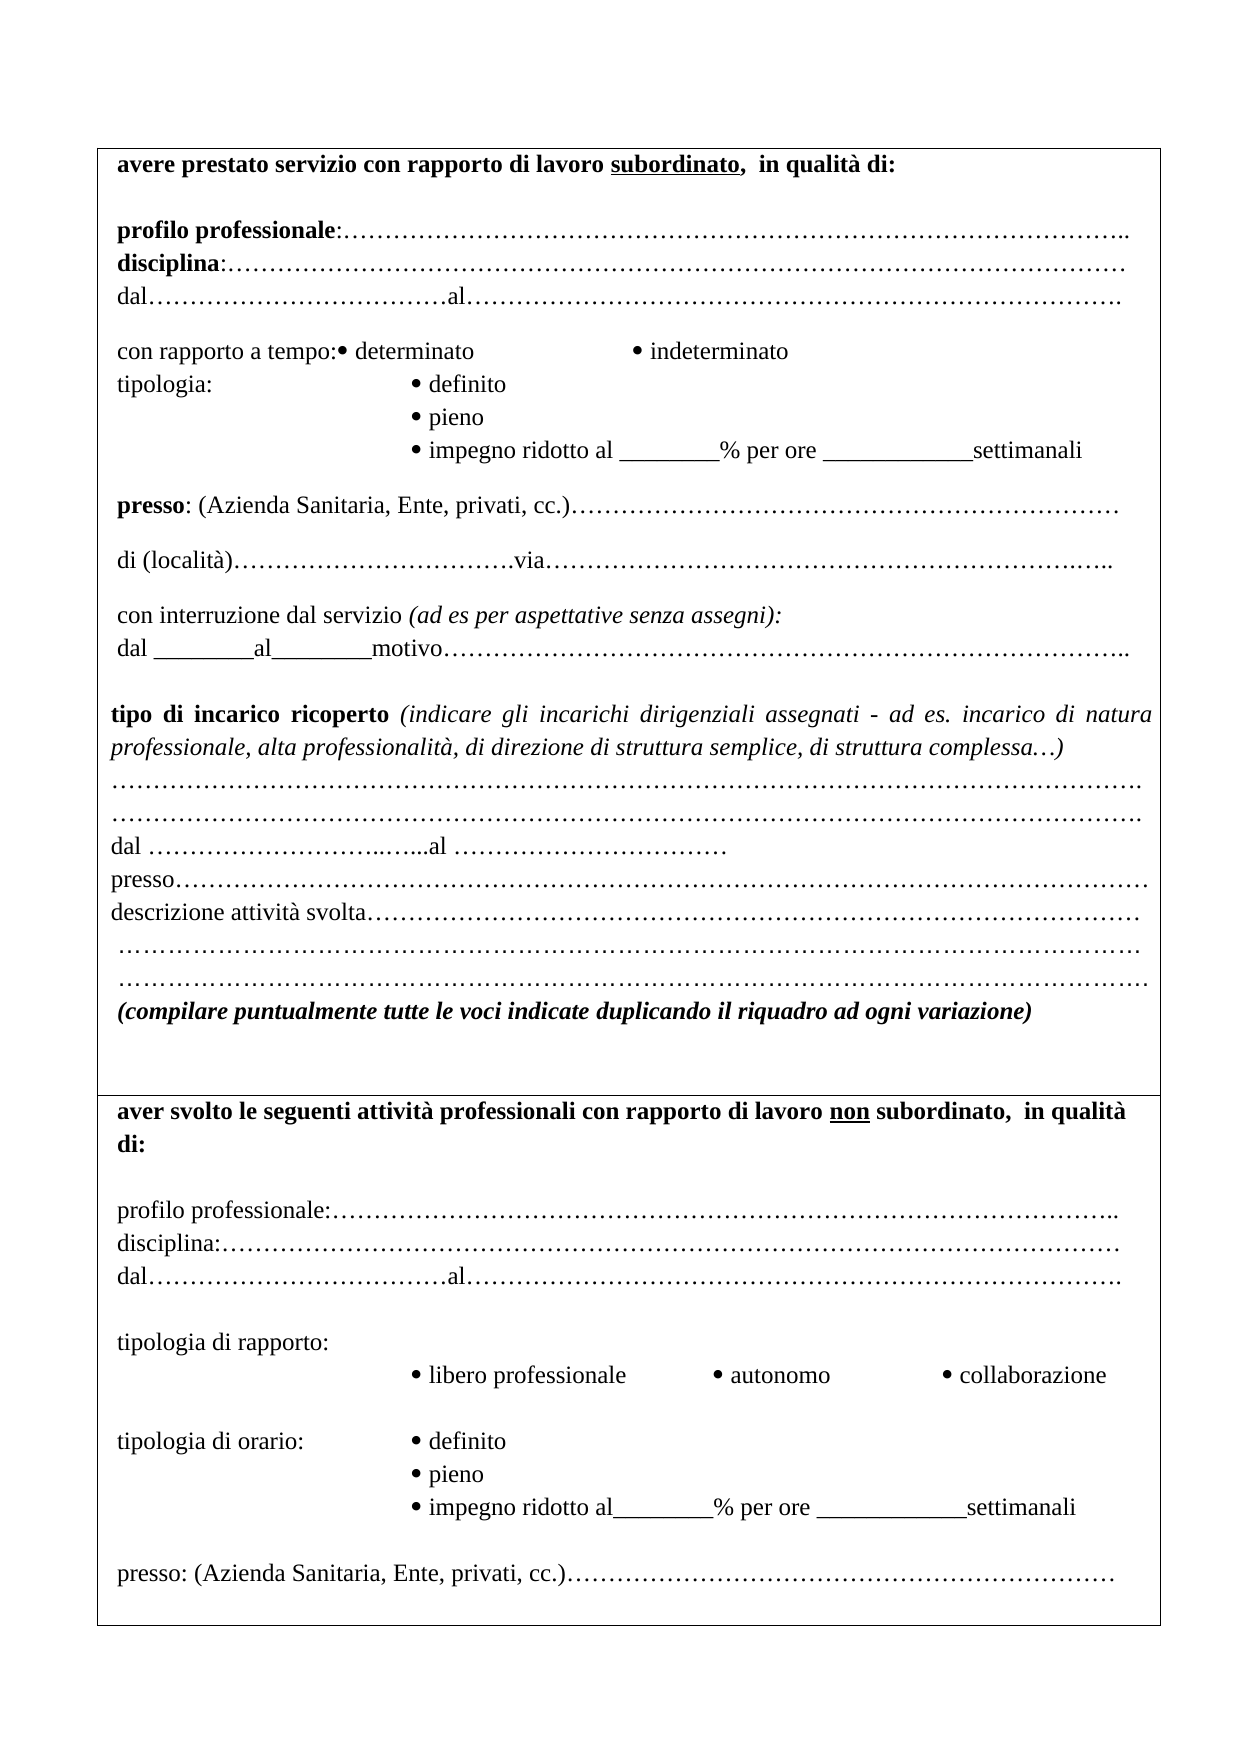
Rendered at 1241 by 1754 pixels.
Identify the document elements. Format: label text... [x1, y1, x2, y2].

table_cell [73, 148, 97, 1095]
table_cell avere prestato servizio con rapporto di lavoro subordinato, in qualità di: profilo professionale:………………………………………………………………………………….. disciplina:……………………………………………………………………………………………… dal………………………………al……………………………………………………………………. con rapporto a tempo:  determinato  indeterminato tipologia:  definito  pieno  impegno ridotto al ________% per ore ____________settimanali presso: (Azienda Sanitaria, Ente, privati, cc.)………………………………………………………… di (località)…………………………….via……………………………………………………….….. con interruzione dal servizio (ad es per aspettative senza assegni): dal ________al________motivo……………………………………………………………………….. tipo di incarico ricoperto (indicare gli incarichi dirigenziali assegnati - ad es. incarico di natura professionale, alta professionalità, di direzione di struttura semplice, di struttura complessa…) ……………………………………………………………………………………………………………. ……………………………………………………………………………………………………………. dal ………………………..…...al …………………………… presso……………………………………………………………………………………………………… descrizione attività svolta………………………………………………………………………………… …………………………………………………………………………………………………………………………………………………………………………………………………………………………. (compilare puntualmente tutte le voci indicate duplicando il riquadro ad ogni variazione) [98, 149, 1160, 1095]
table_cell [73, 1095, 97, 1624]
table_cell aver svolto le seguenti attività professionali con rapporto di lavoro non subordinato, in qualità di: profilo professionale:………………………………………………………………………………….. disciplina:……………………………………………………………………………………………… dal………………………………al……………………………………………………………………. tipologia di rapporto:  libero professionale  autonomo  collaborazione tipologia di orario:  definito  pieno  impegno ridotto al________% per ore ____________settimanali presso: (Azienda Sanitaria, Ente, privati, cc.)………………………………………………………… [98, 1096, 1160, 1624]
